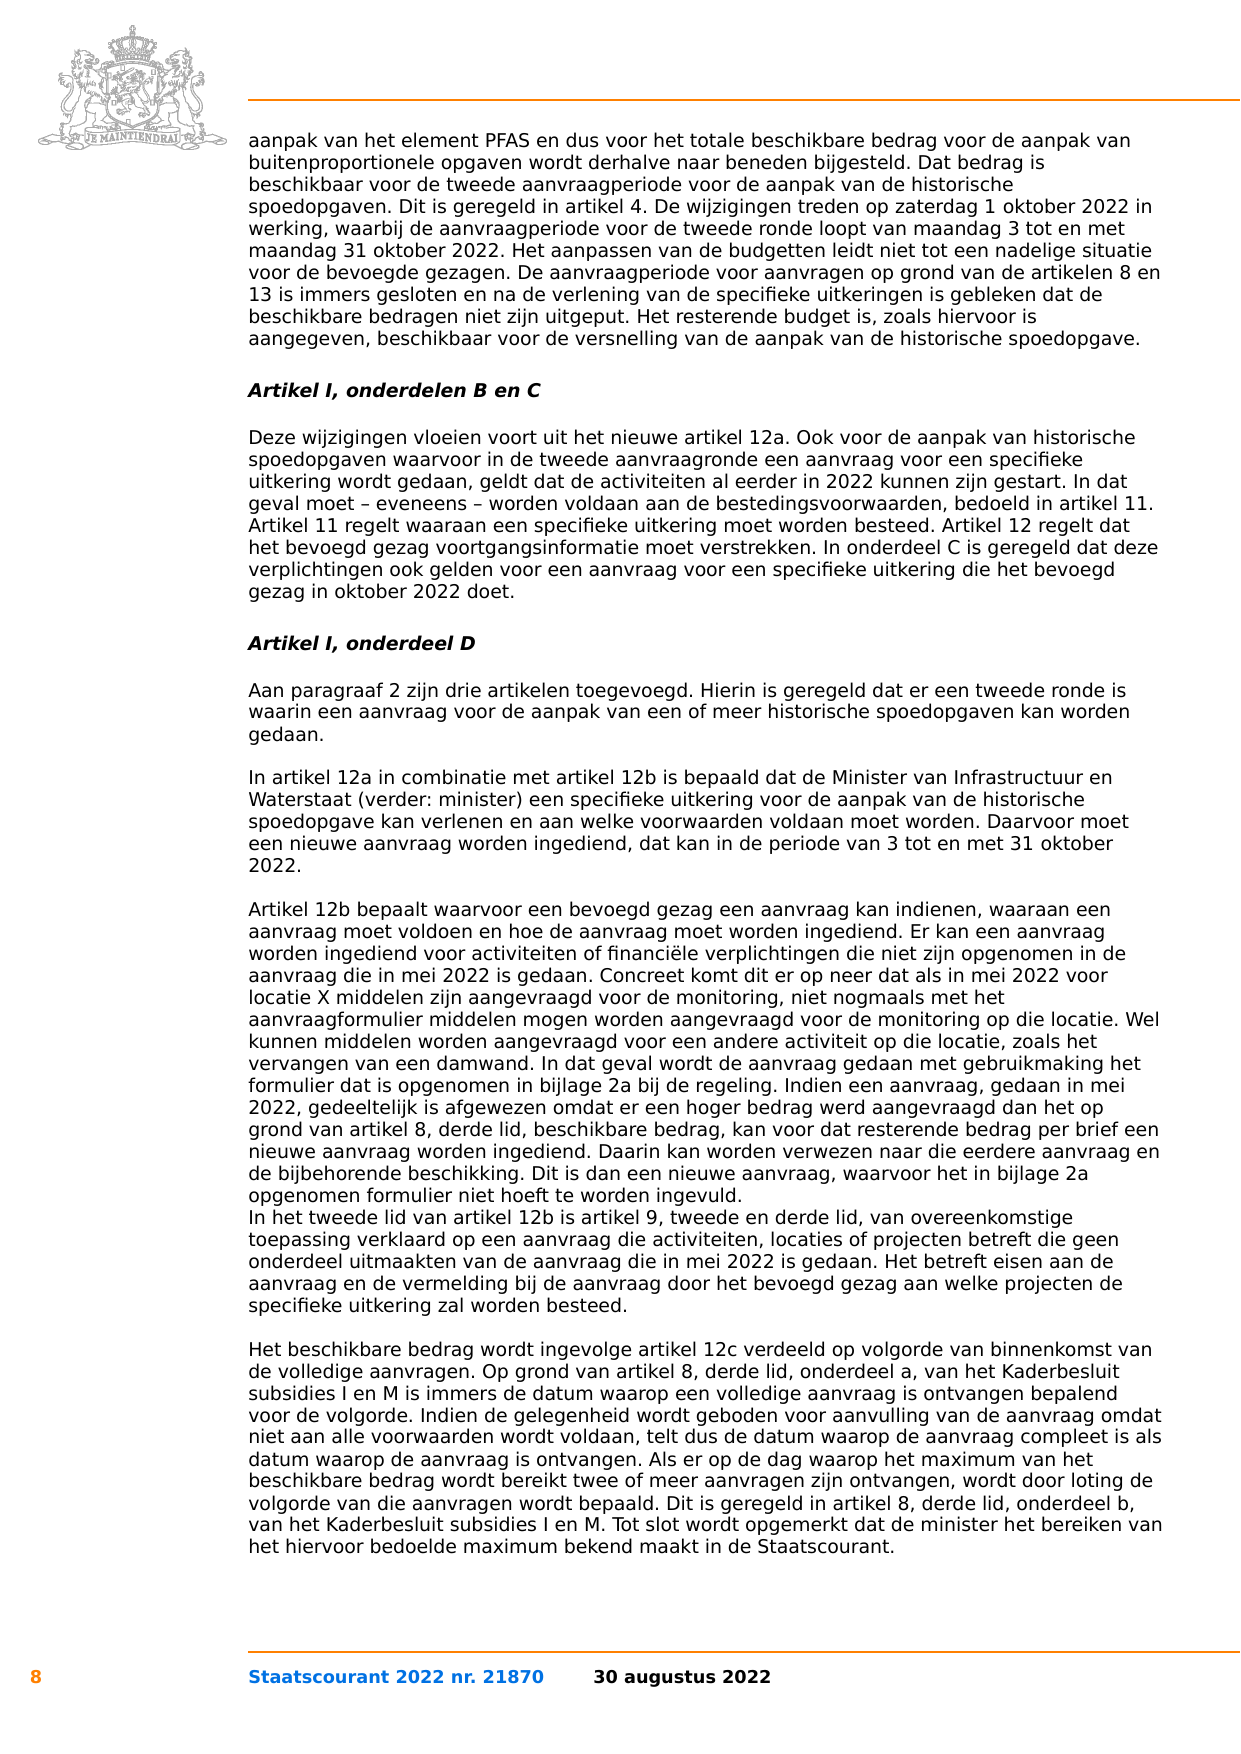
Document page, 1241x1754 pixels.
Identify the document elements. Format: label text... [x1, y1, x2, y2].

text Aan paragraaf 2 zijn drie artikelen toegevoegd. Hierin is geregeld dat er een tweede ronde is waarin een aanvraag voor de aanpak van een of meer historische spoedopgaven kan worden gedaan. [248, 679, 1163, 745]
picture [38, 25, 227, 150]
text Artikel 11 regelt waaraan een specifieke uitkering moet worden besteed. Artikel 12 regelt dat het bevoegd gezag voortgangsinformatie moet verstrekken. In onderdeel C is geregeld dat deze verplichtingen ook gelden voor een aanvraag voor een specifieke uitkering die het bevoegd gezag in oktober 2022 doet. [248, 514, 1163, 602]
text Artikel 12b bepaalt waarvoor een bevoegd gezag een aanvraag kan indienen, waaraan een aanvraag moet voldoen en hoe de aanvraag moet worden ingediend. Er kan een aanvraag worden ingediend voor activiteiten of financiële verplichtingen die niet zijn opgenomen in de aanvraag die in mei 2022 is gedaan. Concreet komt dit er op neer dat als in mei 2022 voor locatie X middelen zijn aangevraagd voor de monitoring, niet nogmaals met het aanvraagformulier middelen mogen worden aangevraagd voor de monitoring op die locatie. Wel kunnen middelen worden aangevraagd voor een andere activiteit op die locatie, zoals het vervangen van een damwand. In dat geval wordt de aanvraag gedaan met gebruikmaking het formulier dat is opgenomen in bijlage 2a bij de regeling. Indien een aanvraag, gedaan in mei 2022, gedeeltelijk is afgewezen omdat er een hoger bedrag werd aangevraagd dan het op grond van artikel 8, derde lid, beschikbare bedrag, kan voor dat resterende bedrag per brief een nieuwe aanvraag worden ingediend. Daarin kan worden verwezen naar die eerdere aanvraag en de bijbehorende beschikking. Dit is dan een nieuwe aanvraag, waarvoor het in bijlage 2a opgenomen formulier niet hoeft te worden ingevuld. [248, 899, 1163, 1207]
text In het tweede lid van artikel 12b is artikel 9, tweede en derde lid, van overeenkomstige toepassing verklaard op een aanvraag die activiteiten, locaties of projecten betreft die geen onderdeel uitmaakten van de aanvraag die in mei 2022 is gedaan. Het betreft eisen aan de aanvraag en de vermelding bij de aanvraag door het bevoegd gezag aan welke projecten de specifieke uitkering zal worden besteed. [248, 1207, 1163, 1317]
text In artikel 12a in combinatie met artikel 12b is bepaald dat de Minister van Infrastructuur en Waterstaat (verder: minister) een specifieke uitkering voor de aanpak van de historische spoedopgave kan verlenen en aan welke voorwaarden voldaan moet worden. Daarvoor moet een nieuwe aanvraag worden ingediend, dat kan in de periode van 3 tot en met 31 oktober 2022. [248, 767, 1163, 877]
text aanpak van het element PFAS en dus voor het totale beschikbare bedrag voor de aanpak van buitenproportionele opgaven wordt derhalve naar beneden bijgesteld. Dat bedrag is beschikbaar voor de tweede aanvraagperiode voor de aanpak van de historische spoedopgaven. Dit is geregeld in artikel 4. De wijzigingen treden op zaterdag 1 oktober 2022 in werking, waarbij de aanvraagperiode voor de tweede ronde loopt van maandag 3 tot en met maandag 31 oktober 2022. Het aanpassen van de budgetten leidt niet tot een nadelige situatie voor de bevoegde gezagen. De aanvraagperiode voor aanvragen op grond van de artikelen 8 en 13 is immers gesloten en na de verlening van de specifieke uitkeringen is gebleken dat de beschikbare bedragen niet zijn uitgeput. Het resterende budget is, zoals hiervoor is aangegeven, beschikbaar voor de versnelling van de aanpak van de historische spoedopgave. [248, 130, 1163, 350]
subtitle Artikel I, onderdelen B en C [248, 380, 1163, 402]
subtitle Artikel I, onderdeel D [248, 632, 1163, 654]
text Het beschikbare bedrag wordt ingevolge artikel 12c verdeeld op volgorde van binnenkomst van de volledige aanvragen. Op grond van artikel 8, derde lid, onderdeel a, van het Kaderbesluit subsidies I en M is immers de datum waarop een volledige aanvraag is ontvangen bepalend voor de volgorde. Indien de gelegenheid wordt geboden voor aanvulling van de aanvraag omdat niet aan alle voorwaarden wordt voldaan, telt dus de datum waarop de aanvraag compleet is als datum waarop de aanvraag is ontvangen. Als er op de dag waarop het maximum van het beschikbare bedrag wordt bereikt twee of meer aanvragen zijn ontvangen, wordt door loting de volgorde van die aanvragen wordt bepaald. Dit is geregeld in artikel 8, derde lid, onderdeel b, van het Kaderbesluit subsidies I en M. Tot slot wordt opgemerkt dat de minister het bereiken van het hiervoor bedoelde maximum bekend maakt in de Staatscourant. [248, 1338, 1163, 1558]
text Deze wijzigingen vloeien voort uit het nieuwe artikel 12a. Ook voor de aanpak van historische spoedopgaven waarvoor in de tweede aanvraagronde een aanvraag voor een specifieke uitkering wordt gedaan, geldt dat de activiteiten al eerder in 2022 kunnen zijn gestart. In dat geval moet – eveneens – worden voldaan aan de bestedingsvoorwaarden, bedoeld in artikel 11. [248, 427, 1163, 514]
